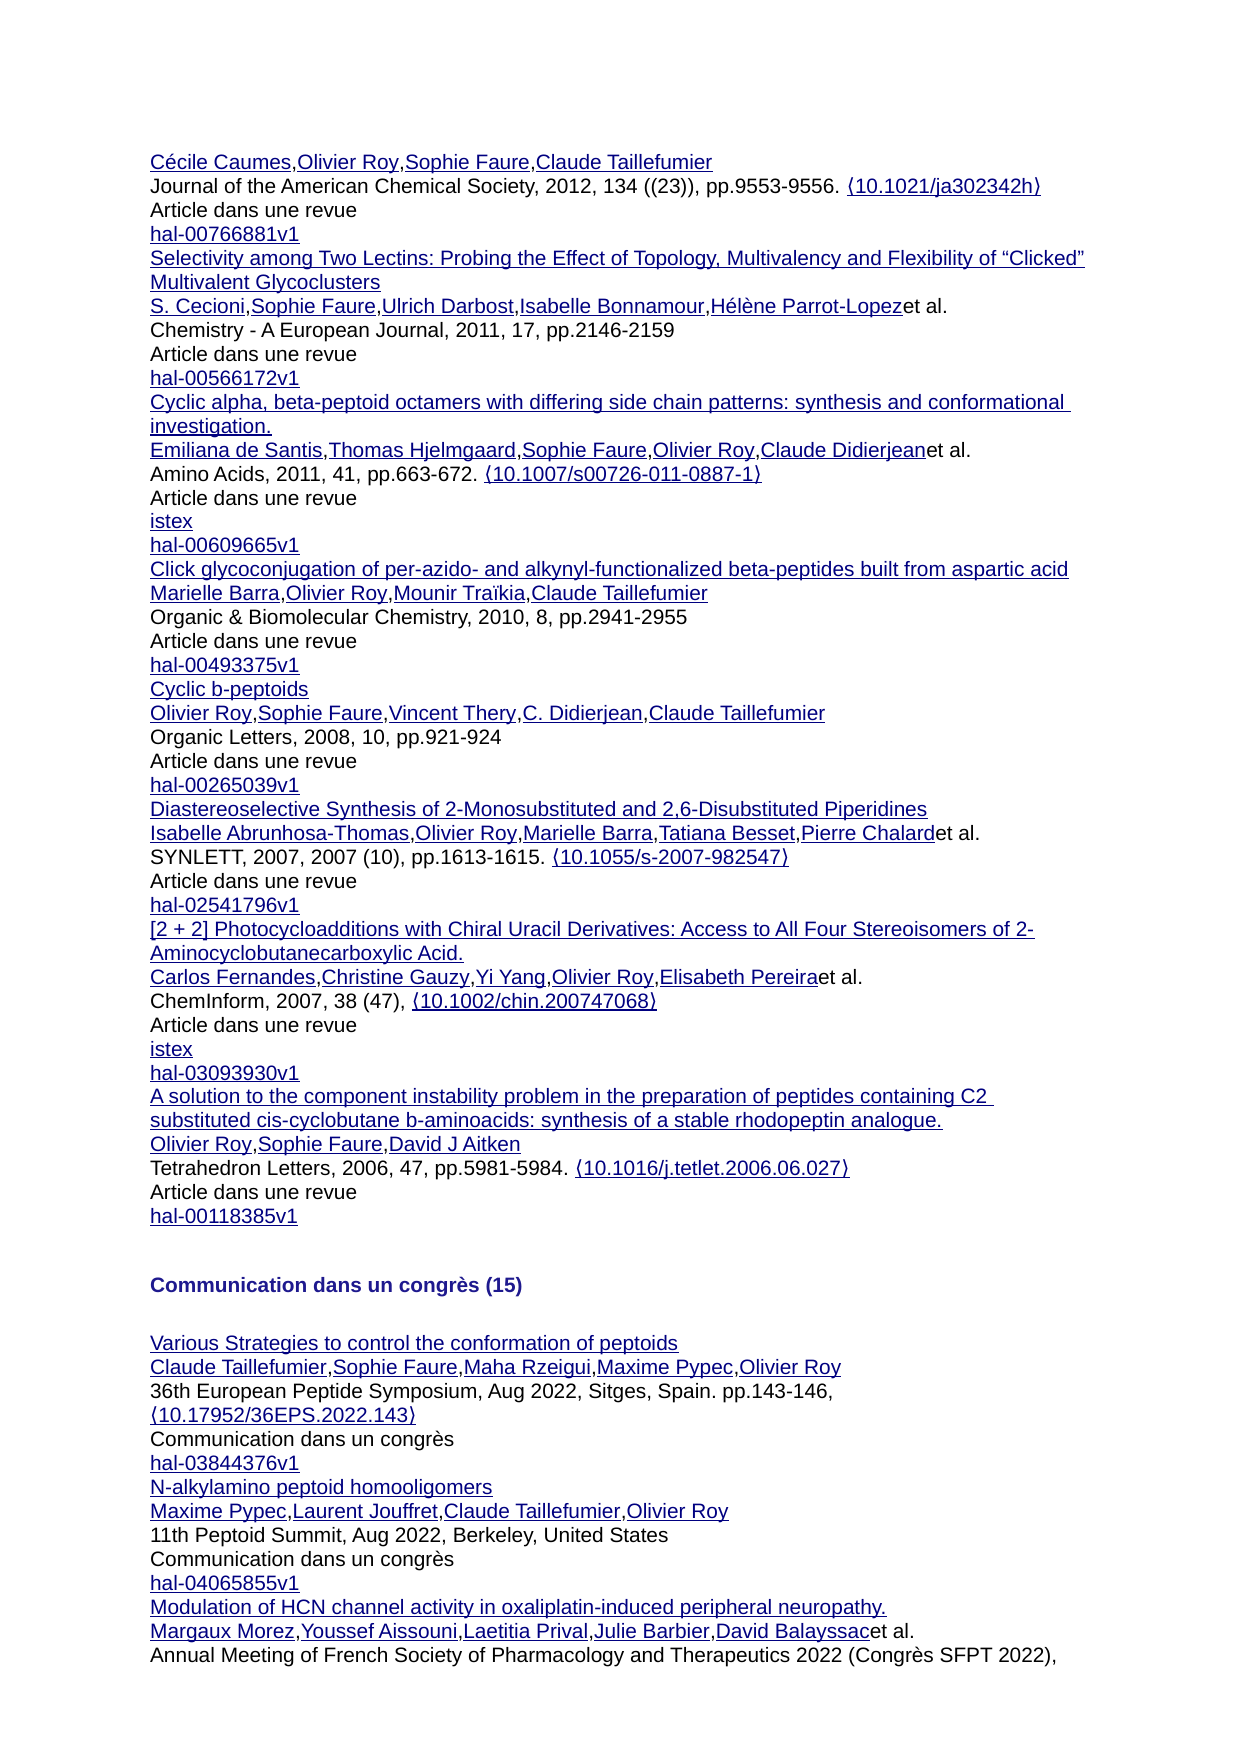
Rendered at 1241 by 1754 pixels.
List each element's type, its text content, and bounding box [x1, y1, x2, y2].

table_cell Diastereoselective Synthesis of 2-Monosubstituted and 2,6-Disubstituted Piperidines Isabelle Abrunhosa-Thomas,Olivier Roy,Marielle Barra,Tatiana Besset,Pierre Chalardet al. SYNLETT, 2007, 2007 (10), pp.1613-1615. ⟨10.1055/s-2007-982547⟩ Article dans une revue hal-02541796v1 [150, 797, 1090, 917]
table_header Various Strategies to control the conformation of peptoids Claude Taillefumier,Sophie Faure,Maha Rzeigui,Maxime Pypec,Olivier Roy 36th European Peptide Symposium, Aug 2022, Sitges, Spain. pp.143-146, ⟨10.17952/36EPS.2022.143⟩ Communication dans un congrès hal-03844376v1 [150, 1331, 1090, 1475]
table_cell [2 + 2] Photocycloadditions with Chiral Uracil Derivatives: Access to All Four Stereoisomers of 2-Aminocyclobutanecarboxylic Acid. Carlos Fernandes,Christine Gauzy,Yi Yang,Olivier Roy,Elisabeth Pereiraet al. ChemInform, 2007, 38 (47), ⟨10.1002/chin.200747068⟩ Article dans une revue istex hal-03093930v1 [150, 917, 1090, 1084]
subtitle Communication dans un congrès (15) [150, 1273, 1090, 1297]
table_cell Cyclic alpha, beta-peptoid octamers with differing side chain patterns: synthesis and conformational investigation. Emiliana de Santis,Thomas Hjelmgaard,Sophie Faure,Olivier Roy,Claude Didierjeanet al. Amino Acids, 2011, 41, pp.663-672. ⟨10.1007/s00726-011-0887-1⟩ Article dans une revue istex hal-00609665v1 [150, 390, 1090, 557]
table_cell A solution to the component instability problem in the preparation of peptides containing C2 substituted cis-cyclobutane b-aminoacids: synthesis of a stable rhodopeptin analogue. Olivier Roy,Sophie Faure,David J Aitken Tetrahedron Letters, 2006, 47, pp.5981-5984. ⟨10.1016/j.tetlet.2006.06.027⟩ Article dans une revue hal-00118385v1 [150, 1084, 1090, 1228]
table_cell Click glycoconjugation of per-azido- and alkynyl-functionalized beta-peptides built from aspartic acid Marielle Barra,Olivier Roy,Mounir Traïkia,Claude Taillefumier Organic & Biomolecular Chemistry, 2010, 8, pp.2941-2955 Article dans une revue hal-00493375v1 [150, 557, 1090, 677]
table_cell Cyclic b-peptoids Olivier Roy,Sophie Faure,Vincent Thery,C. Didierjean,Claude Taillefumier Organic Letters, 2008, 10, pp.921-924 Article dans une revue hal-00265039v1 [150, 677, 1090, 797]
table_cell Selectivity among Two Lectins: Probing the Effect of Topology, Multivalency and Flexibility of “Clicked” Multivalent Glycoclusters S. Cecioni,Sophie Faure,Ulrich Darbost,Isabelle Bonnamour,Hélène Parrot-Lopezet al. Chemistry - A European Journal, 2011, 17, pp.2146-2159 Article dans une revue hal-00566172v1 [150, 246, 1090, 389]
table_cell Cécile Caumes,Olivier Roy,Sophie Faure,Claude Taillefumier Journal of the American Chemical Society, 2012, 134 ((23)), pp.9553-9556. ⟨10.1021/ja302342h⟩ Article dans une revue hal-00766881v1 [150, 150, 1090, 246]
table_cell Modulation of HCN channel activity in oxaliplatin-induced peripheral neuropathy. Margaux Morez,Youssef Aissouni,Laetitia Prival,Julie Barbier,David Balayssacet al. Annual Meeting of French Society of Pharmacology and Therapeutics 2022 (Congrès SFPT 2022), [150, 1595, 1090, 1667]
table_cell N-alkylamino peptoid homooligomers Maxime Pypec,Laurent Jouffret,Claude Taillefumier,Olivier Roy 11th Peptoid Summit, Aug 2022, Berkeley, United States Communication dans un congrès hal-04065855v1 [150, 1475, 1090, 1595]
